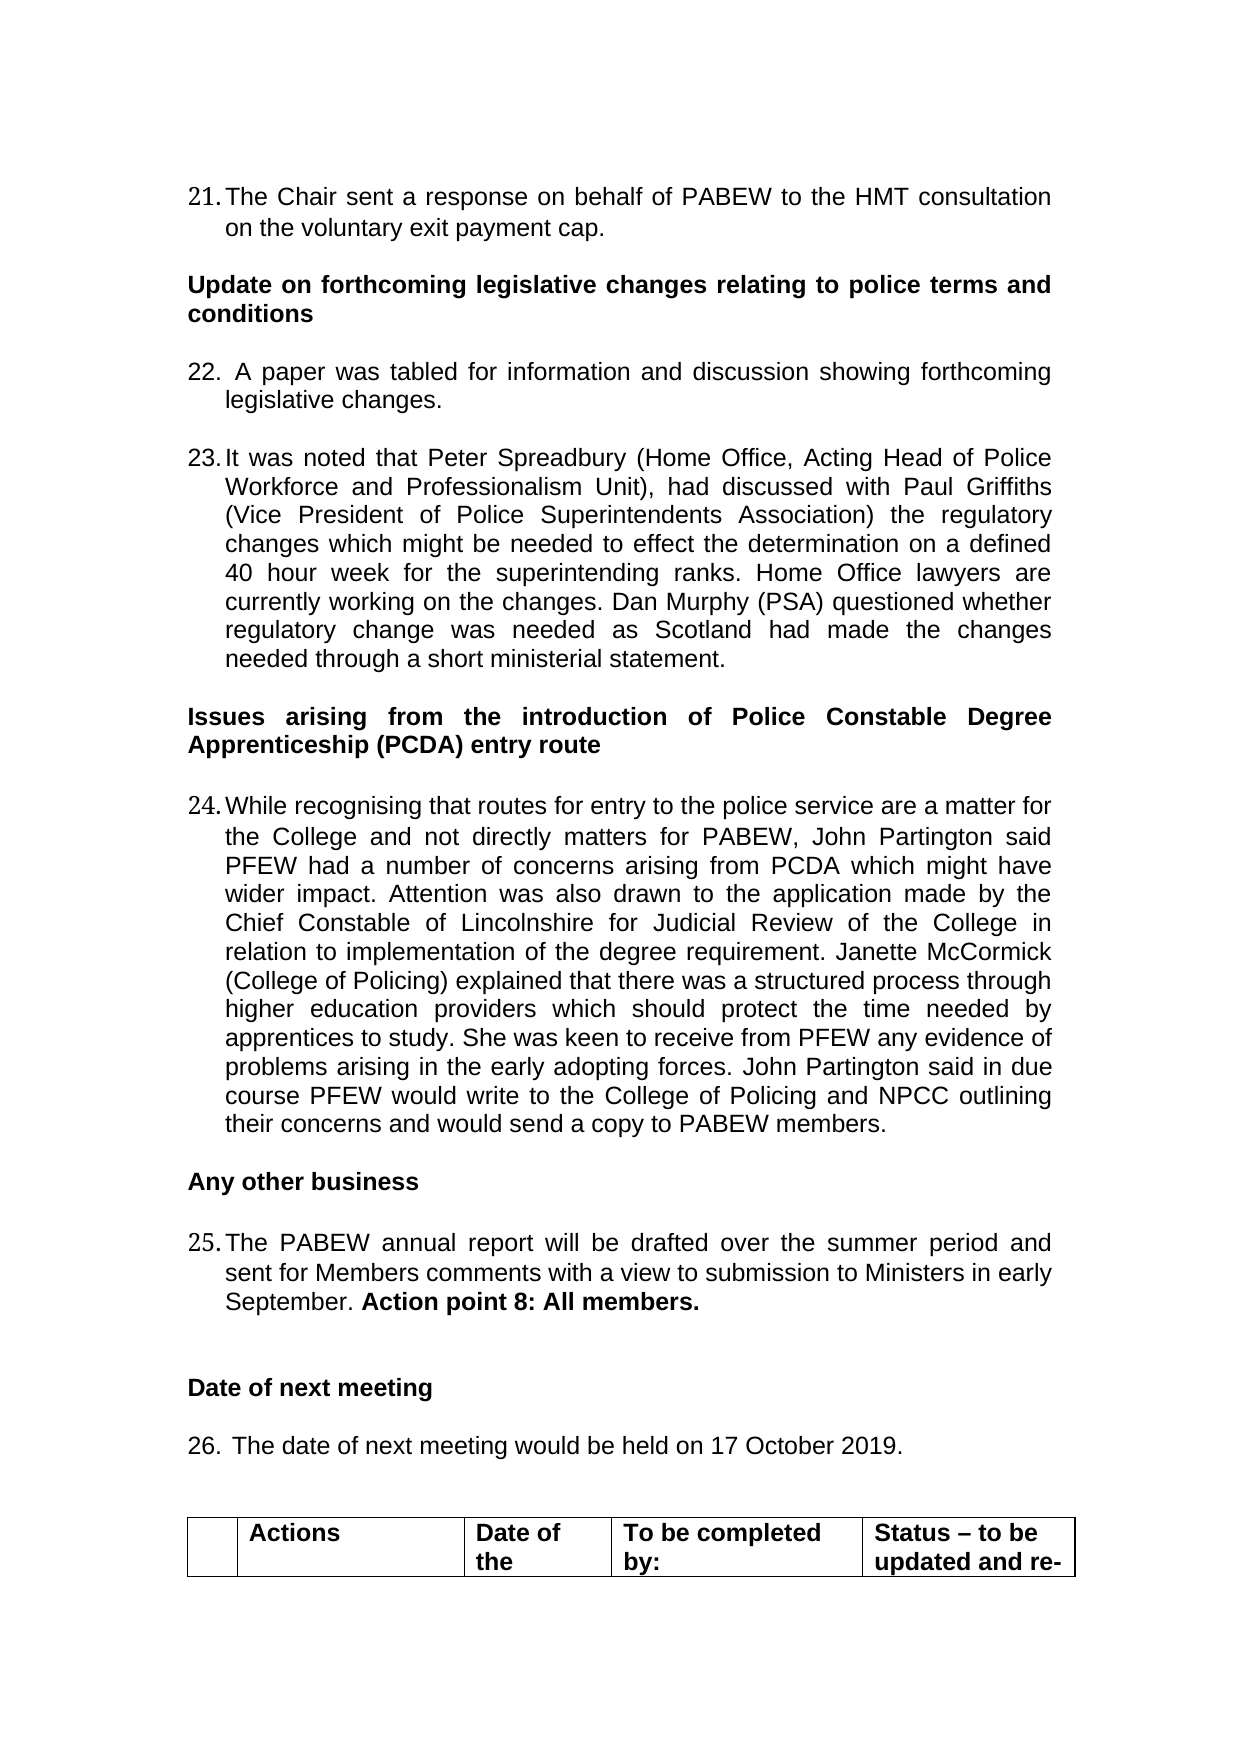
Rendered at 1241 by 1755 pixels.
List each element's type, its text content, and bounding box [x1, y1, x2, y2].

text Update on forthcoming legislative changes relating to police terms and conditions [187, 270, 1053, 328]
table_header To be completed by: [612, 1518, 862, 1576]
list It was noted that Peter Spreadbury (Home Office, Acting Head of Police Workforce and Professionalism Unit), had discussed with Paul Griffiths (Vice President of Police Superintendents Association) the regulatory changes which might be needed to effect the determination on a defined 40 hour week for the superintending ranks. Home Office lawyers are currently working on the changes. Dan Murphy (PSA) questioned whether regulatory change was needed as Scotland had made the changes needed through a short ministerial statement. [187, 443, 1053, 673]
list The PABEW annual report will be drafted over the summer period and sent for Members comments with a view to submission to Ministers in early September. Action point 8: All members. [187, 1224, 1053, 1316]
table_header Actions [238, 1518, 464, 1576]
list The Chair sent a response on behalf of PABEW to the HMT consultation on the voluntary exit payment cap. [187, 179, 1053, 242]
list The date of next meeting would be held on 17 October 2019. [187, 1431, 1053, 1460]
text Any other business [187, 1167, 1053, 1196]
table_header Status – to be updated and re- [863, 1518, 1074, 1576]
text Issues arising from the introduction of Police Constable Degree Apprenticeship (PCDA) entry route [187, 702, 1053, 759]
table_header Date of the [465, 1518, 611, 1576]
list A paper was tabled for information and discussion showing forthcoming legislative changes. [187, 357, 1053, 414]
text Date of next meeting [187, 1373, 1053, 1402]
list While recognising that routes for entry to the police service are a matter for the College and not directly matters for PABEW, John Partington said PFEW had a number of concerns arising from PCDA which might have wider impact. Attention was also drawn to the application made by the Chief Constable of Lincolnshire for Judicial Review of the College in relation to implementation of the degree requirement. Janette McCormick (College of Policing) explained that there was a structured process through higher education providers which should protect the time needed by apprentices to study. She was keen to receive from PFEW any evidence of problems arising in the early adopting forces. John Partington said in due course PFEW would write to the College of Policing and NPCC outlining their concerns and would send a copy to PABEW members. [187, 788, 1053, 1138]
table_header [188, 1518, 237, 1576]
